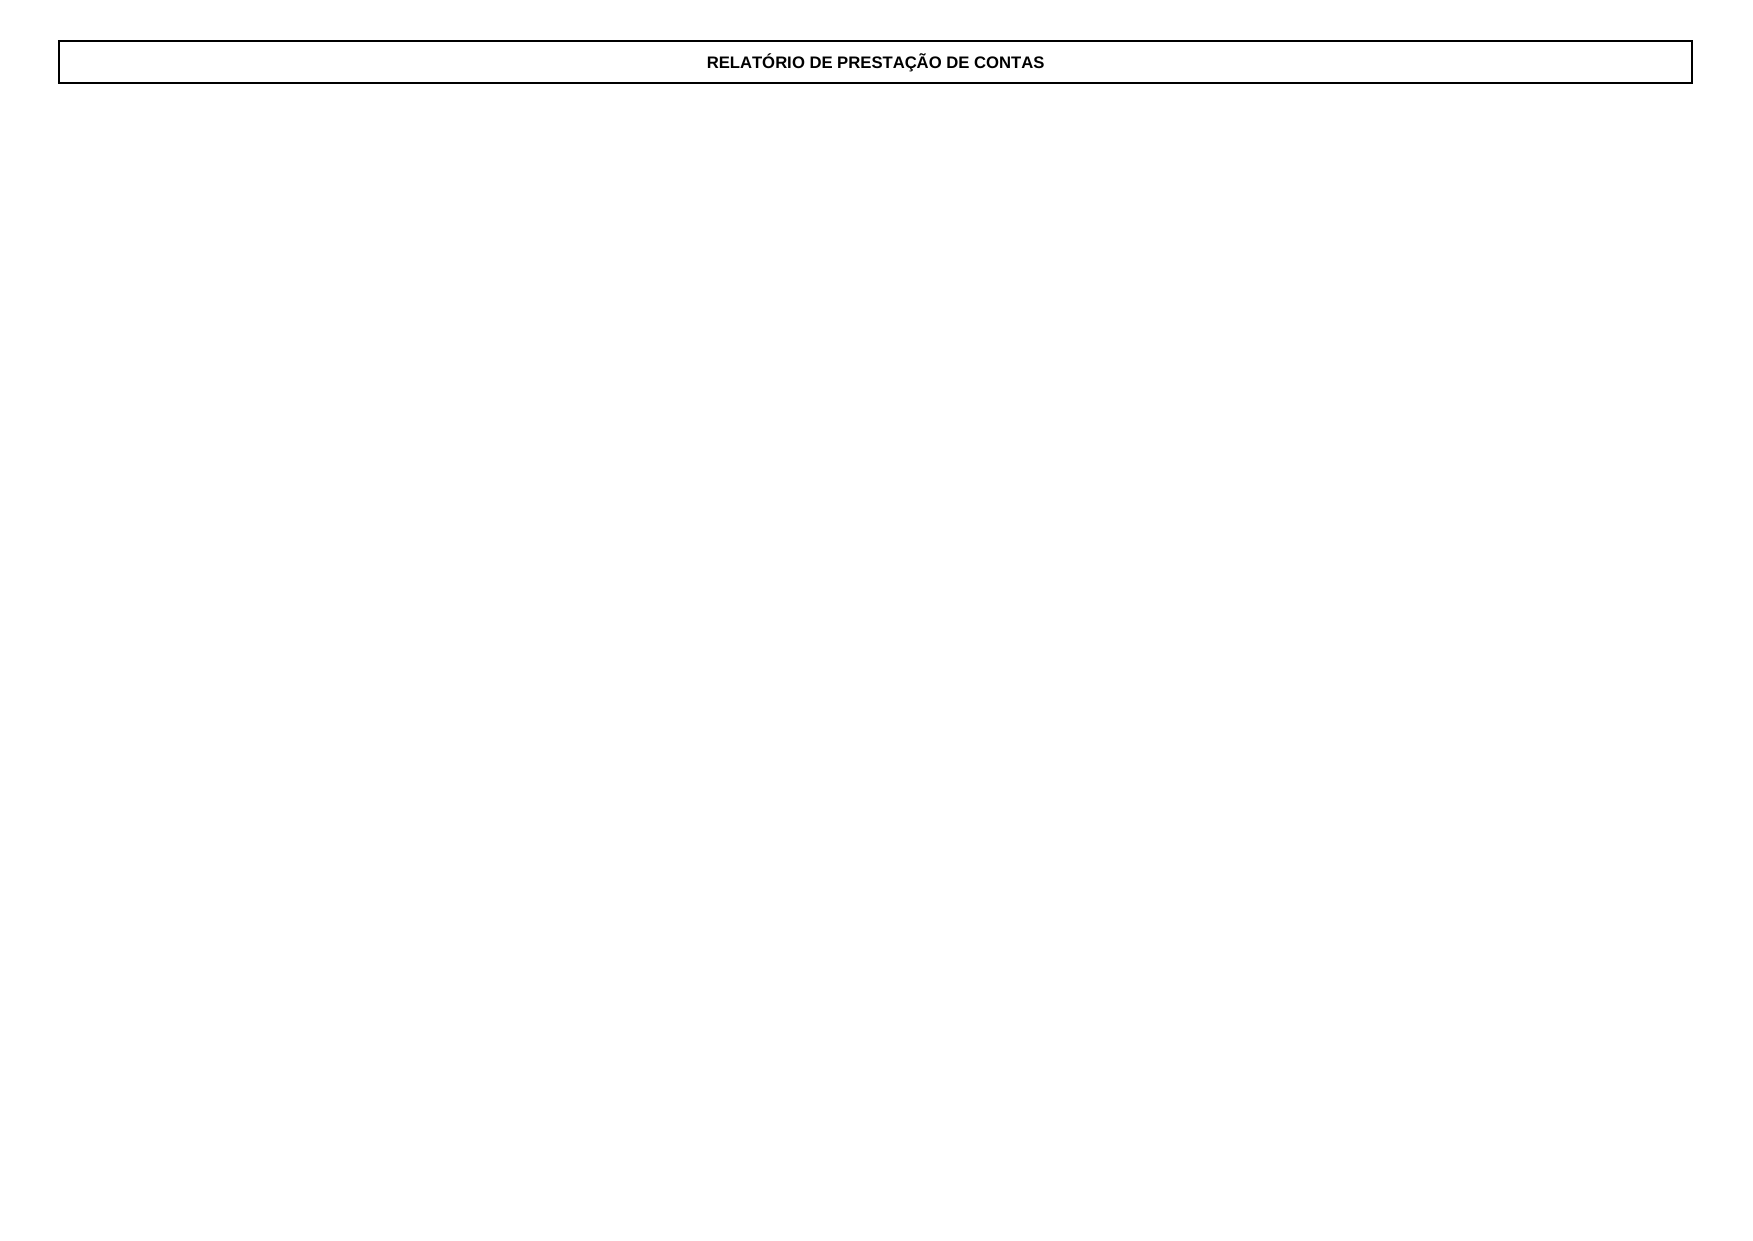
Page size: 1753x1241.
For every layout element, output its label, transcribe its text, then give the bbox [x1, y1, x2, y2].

table_header RELATÓRIO DE PRESTAÇÃO DE CONTAS [60, 42, 1691, 82]
